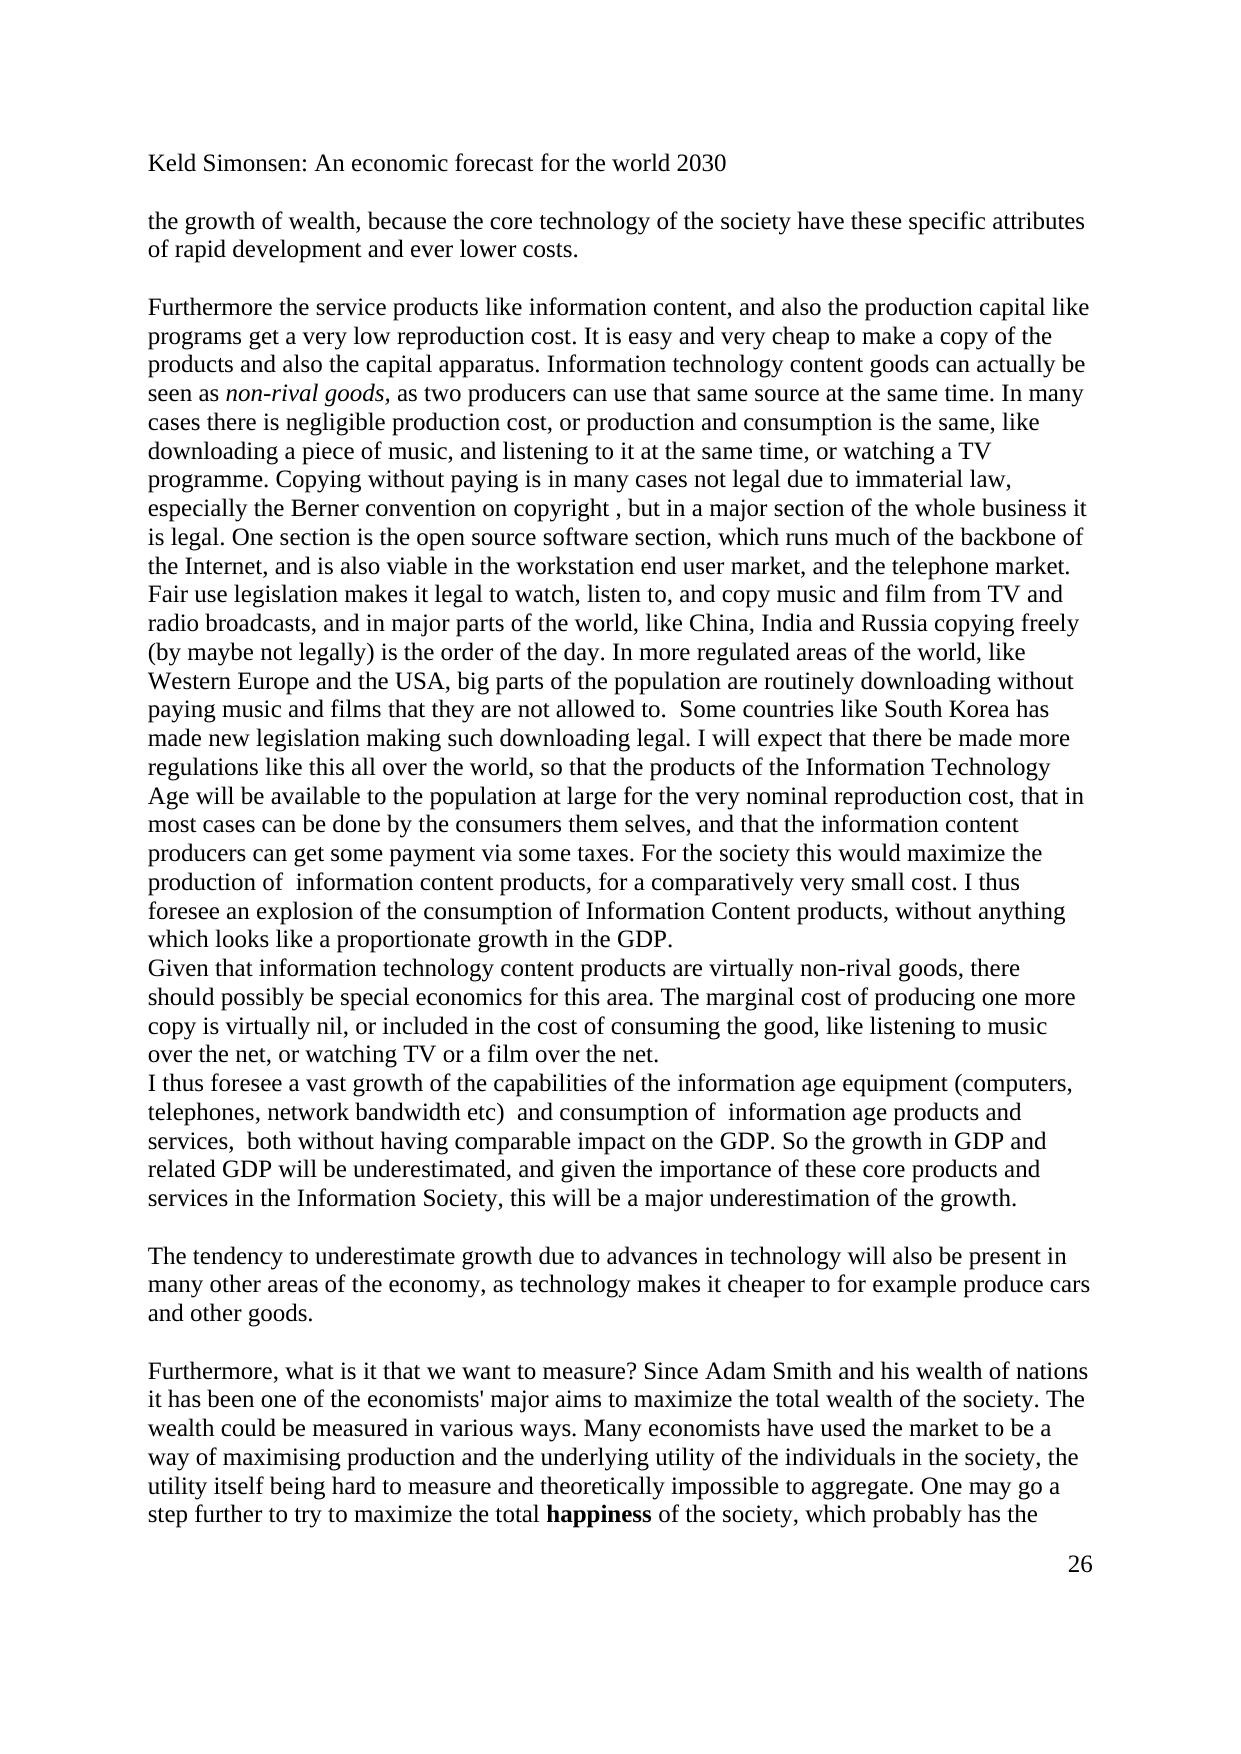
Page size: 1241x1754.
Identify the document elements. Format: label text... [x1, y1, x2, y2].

text I thus foresee a vast growth of the capabilities of the information age equipment (computers, telephones, network bandwidth etc) and consumption of information age products and services, both without having comparable impact on the GDP. So the growth in GDP and related GDP will be underestimated, and given the importance of these core products and services in the Information Society, this will be a major underestimation of the growth. [148, 1068, 1093, 1212]
text Furthermore the service products like information content, and also the production capital like programs get a very low reproduction cost. It is easy and very cheap to make a copy of the products and also the capital apparatus. Information technology content goods can actually be seen as non-rival goods, as two producers can use that same source at the same time. In many cases there is negligible production cost, or production and consumption is the same, like downloading a piece of music, and listening to it at the same time, or watching a TV programme. Copying without paying is in many cases not legal due to immaterial law, especially the Berner convention on copyright , but in a major section of the whole business it is legal. One section is the open source software section, which runs much of the backbone of the Internet, and is also viable in the workstation end user market, and the telephone market. Fair use legislation makes it legal to watch, listen to, and copy music and film from TV and radio broadcasts, and in major parts of the world, like China, India and Russia copying freely (by maybe not legally) is the order of the day. In more regulated areas of the world, like Western Europe and the USA, big parts of the population are routinely downloading without paying music and films that they are not allowed to. Some countries like South Korea has made new legislation making such downloading legal. I will expect that there be made more regulations like this all over the world, so that the products of the Information Technology Age will be available to the population at large for the very nominal reproduction cost, that in most cases can be done by the consumers them selves, and that the information content producers can get some payment via some taxes. For the society this would maximize the production of information content products, for a comparatively very small cost. I thus foresee an explosion of the consumption of Information Content products, without anything which looks like a proportionate growth in the GDP. [148, 292, 1093, 953]
text Given that information technology content products are virtually non-rival goods, there should possibly be special economics for this area. The marginal cost of producing one more copy is virtually nil, or included in the cost of consuming the good, like listening to music over the net, or watching TV or a film over the net. [148, 953, 1093, 1068]
text Furthermore, what is it that we want to measure? Since Adam Smith and his wealth of nations it has been one of the economists' major aims to maximize the total wealth of the society. The wealth could be measured in various ways. Many economists have used the market to be a way of maximising production and the underlying utility of the individuals in the society, the utility itself being hard to measure and theoretically impossible to aggregate. One may go a step further to try to maximize the total happiness of the society, which probably has the [148, 1356, 1093, 1528]
text The tendency to underestimate growth due to advances in technology will also be present in many other areas of the economy, as technology makes it cheaper to for example produce cars and other goods. [148, 1241, 1093, 1327]
text the growth of wealth, because the core technology of the society have these specific attributes of rapid development and ever lower costs. [148, 206, 1093, 263]
